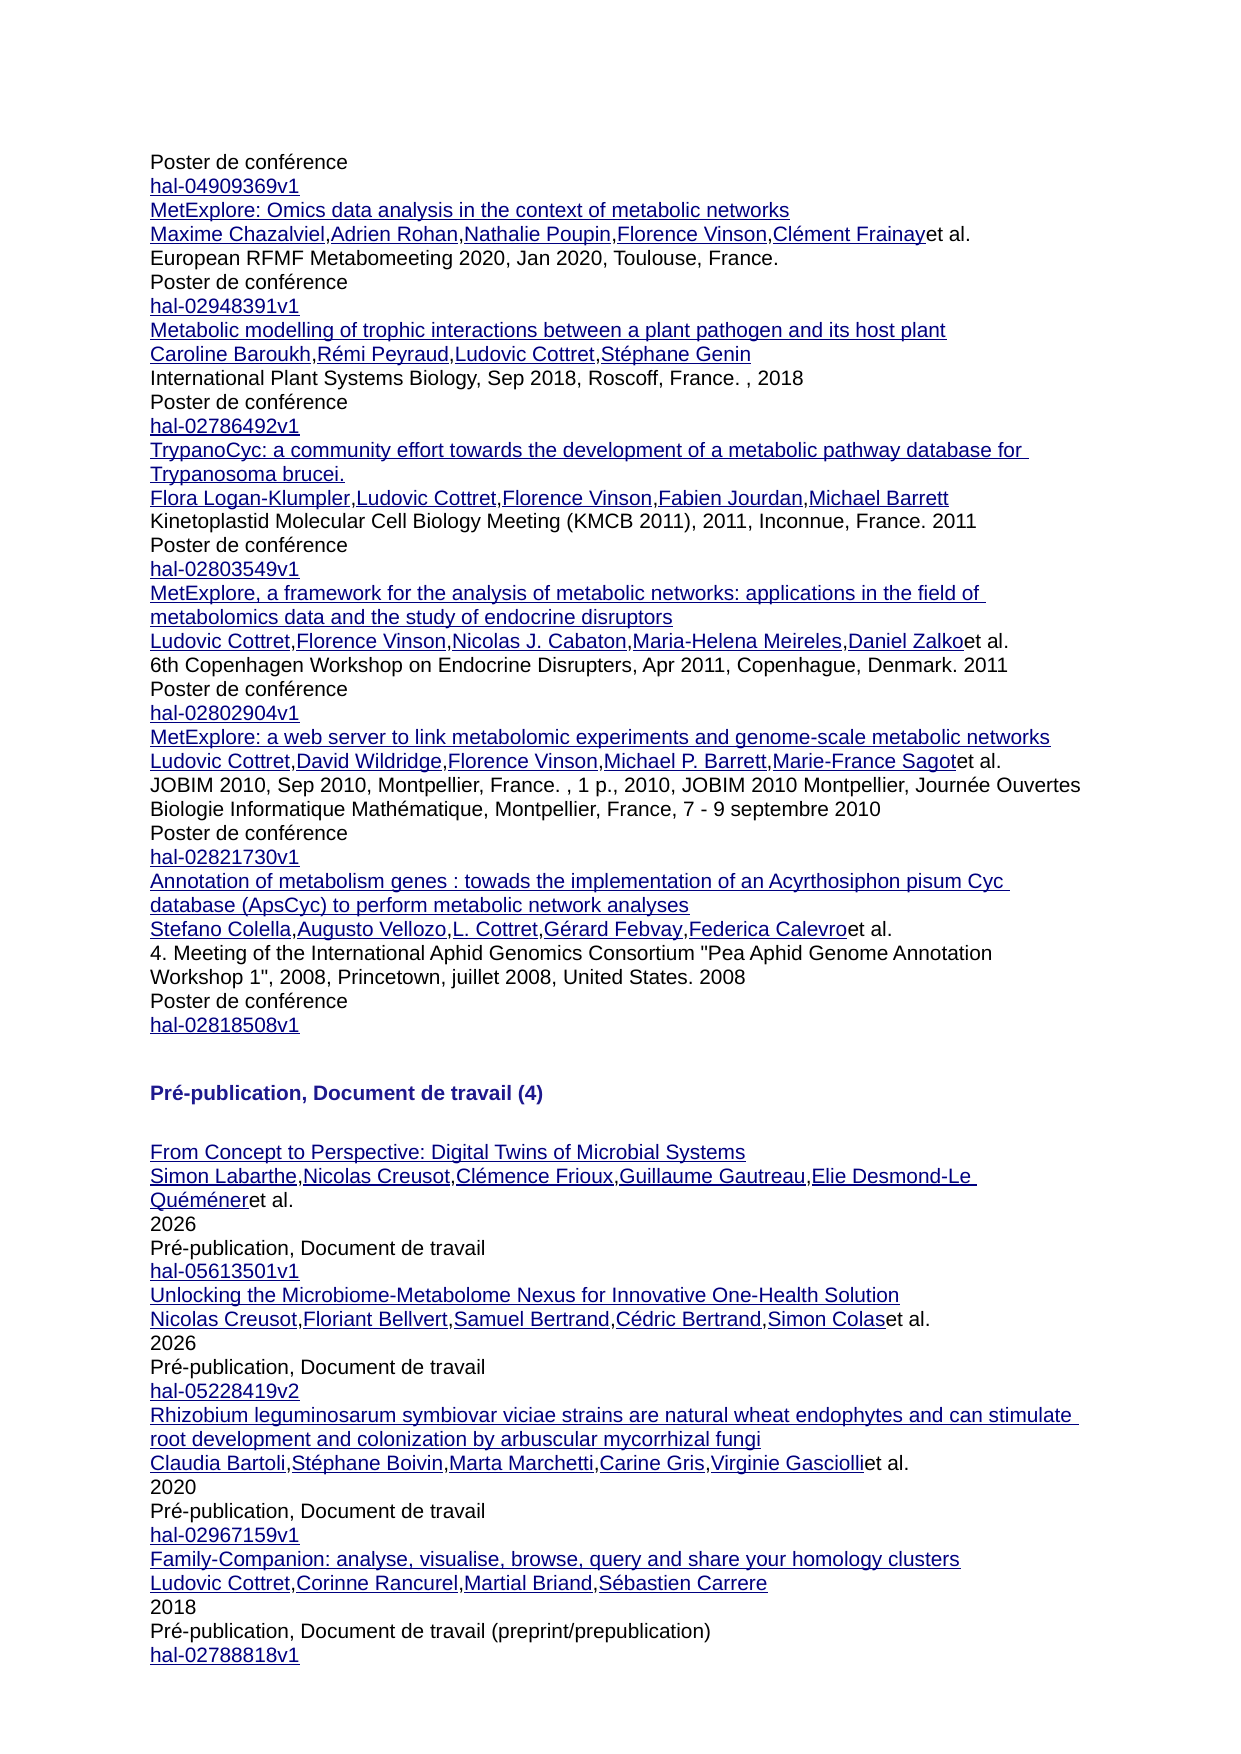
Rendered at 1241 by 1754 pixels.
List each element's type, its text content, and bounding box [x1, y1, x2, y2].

table_cell Unlocking the Microbiome-Metabolome Nexus for Innovative One-Health Solution Nicolas Creusot,Floriant Bellvert,Samuel Bertrand,Cédric Bertrand,Simon Colaset al. 2026 Pré-publication, Document de travail hal-05228419v2 [150, 1283, 1090, 1403]
table_cell TrypanoCyc: a community effort towards the development of a metabolic pathway database for Trypanosoma brucei. Flora Logan-Klumpler,Ludovic Cottret,Florence Vinson,Fabien Jourdan,Michael Barrett Kinetoplastid Molecular Cell Biology Meeting (KMCB 2011), 2011, Inconnue, France. 2011 Poster de conférence hal-02803549v1 [150, 438, 1090, 581]
table_cell Family-Companion: analyse, visualise, browse, query and share your homology clusters Ludovic Cottret,Corinne Rancurel,Martial Briand,Sébastien Carrere 2018 Pré-publication, Document de travail (preprint/prepublication) hal-02788818v1 [150, 1547, 1090, 1667]
table_header From Concept to Perspective: Digital Twins of Microbial Systems Simon Labarthe,Nicolas Creusot,Clémence Frioux,Guillaume Gautreau,Elie Desmond-Le Quéméneret al. 2026 Pré-publication, Document de travail hal-05613501v1 [150, 1140, 1090, 1283]
table_cell MetExplore: a web server to link metabolomic experiments and genome-scale metabolic networks Ludovic Cottret,David Wildridge,Florence Vinson,Michael P. Barrett,Marie-France Sagotet al. JOBIM 2010, Sep 2010, Montpellier, France. , 1 p., 2010, JOBIM 2010 Montpellier, Journée Ouvertes Biologie Informatique Mathématique, Montpellier, France, 7 - 9 septembre 2010 Poster de conférence hal-02821730v1 [150, 725, 1090, 869]
table_cell Poster de conférence hal-04909369v1 [150, 150, 1090, 198]
table_cell MetExplore, a framework for the analysis of metabolic networks: applications in the field of metabolomics data and the study of endocrine disruptors Ludovic Cottret,Florence Vinson,Nicolas J. Cabaton,Maria-Helena Meireles,Daniel Zalkoet al. 6th Copenhagen Workshop on Endocrine Disrupters, Apr 2011, Copenhague, Denmark. 2011 Poster de conférence hal-02802904v1 [150, 581, 1090, 725]
table_cell MetExplore: Omics data analysis in the context of metabolic networks Maxime Chazalviel,Adrien Rohan,Nathalie Poupin,Florence Vinson,Clément Frainayet al. European RFMF Metabomeeting 2020, Jan 2020, Toulouse, France. Poster de conférence hal-02948391v1 [150, 198, 1090, 318]
table_cell Rhizobium leguminosarum symbiovar viciae strains are natural wheat endophytes and can stimulate root development and colonization by arbuscular mycorrhizal fungi Claudia Bartoli,Stéphane Boivin,Marta Marchetti,Carine Gris,Virginie Gasciolliet al. 2020 Pré-publication, Document de travail hal-02967159v1 [150, 1403, 1090, 1547]
table_cell Annotation of metabolism genes : towads the implementation of an Acyrthosiphon pisum Cyc database (ApsCyc) to perform metabolic network analyses Stefano Colella,Augusto Vellozo,L. Cottret,Gérard Febvay,Federica Calevroet al. 4. Meeting of the International Aphid Genomics Consortium "Pea Aphid Genome Annotation Workshop 1", 2008, Princetown, juillet 2008, United States. 2008 Poster de conférence hal-02818508v1 [150, 869, 1090, 1036]
table_cell Metabolic modelling of trophic interactions between a plant pathogen and its host plant Caroline Baroukh,Rémi Peyraud,Ludovic Cottret,Stéphane Genin International Plant Systems Biology, Sep 2018, Roscoff, France. , 2018 Poster de conférence hal-02786492v1 [150, 318, 1090, 437]
subtitle Pré-publication, Document de travail (4) [150, 1081, 1090, 1105]
